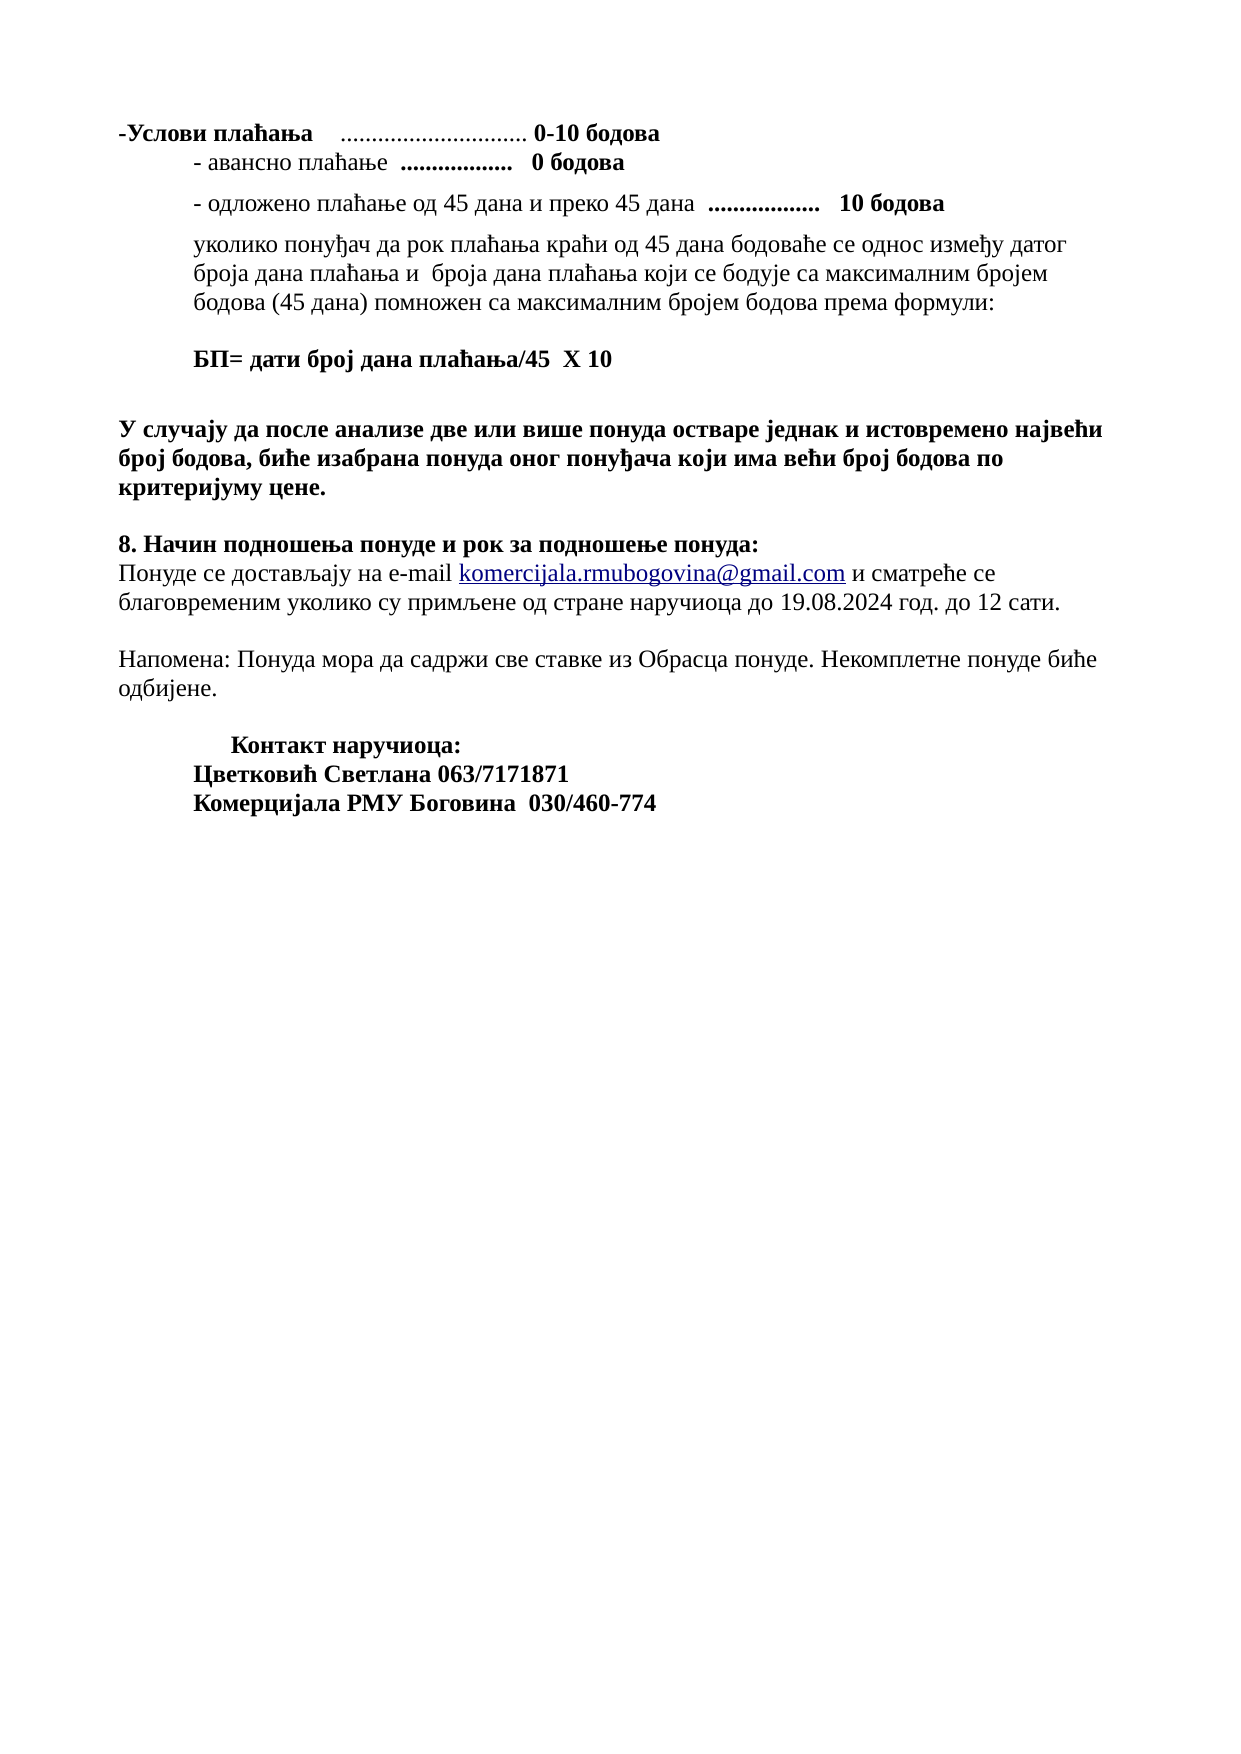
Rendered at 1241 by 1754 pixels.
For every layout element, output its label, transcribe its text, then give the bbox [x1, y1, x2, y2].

text -Услови плаћања .............................. 0-10 бодова [118, 118, 1122, 147]
text Понуде се достављају на e-mail komercijala.rmubogovina@gmail.com и сматреће се благовременим уколико су примљене од стране наручиоца до 19.08.2024 год. до 12 сати. [118, 558, 1122, 616]
text уколико понуђач да рок плаћања краћи од 45 дана бодоваће се однос између датог броја дана плаћања и броја дана плаћања који се бодује са максималним бројем бодова (45 дана) помножен са максималним бројем бодова према формули: [193, 229, 1122, 316]
text 8. Начин подношења понуде и рок за подношење понуда: [118, 529, 1122, 558]
text - авансно плаћање .................. 0 бодова [193, 147, 1122, 176]
text Напомена: Понуда мора да садржи све ставке из Обрасца понуде. Некомплетне понуде биће одбијене. [118, 644, 1122, 702]
text Цветковић Светлана 063/7171871 [193, 759, 1122, 788]
text У случају да после анализе две или више понуда остваре једнак и истовремено највећи број бодова, биће изабрана понуда оног понуђача који има већи број бодова по критеријуму цене. [118, 414, 1122, 501]
list Контакт наручиоца: [193, 731, 1122, 759]
text БП= дати број дана плаћања/45 X 10 [193, 344, 1122, 373]
text - одложено плаћање од 45 дана и преко 45 дана .................. 10 бодова [193, 188, 1122, 217]
text Комерцијала РМУ Боговина 030/460-774 [193, 788, 1122, 817]
